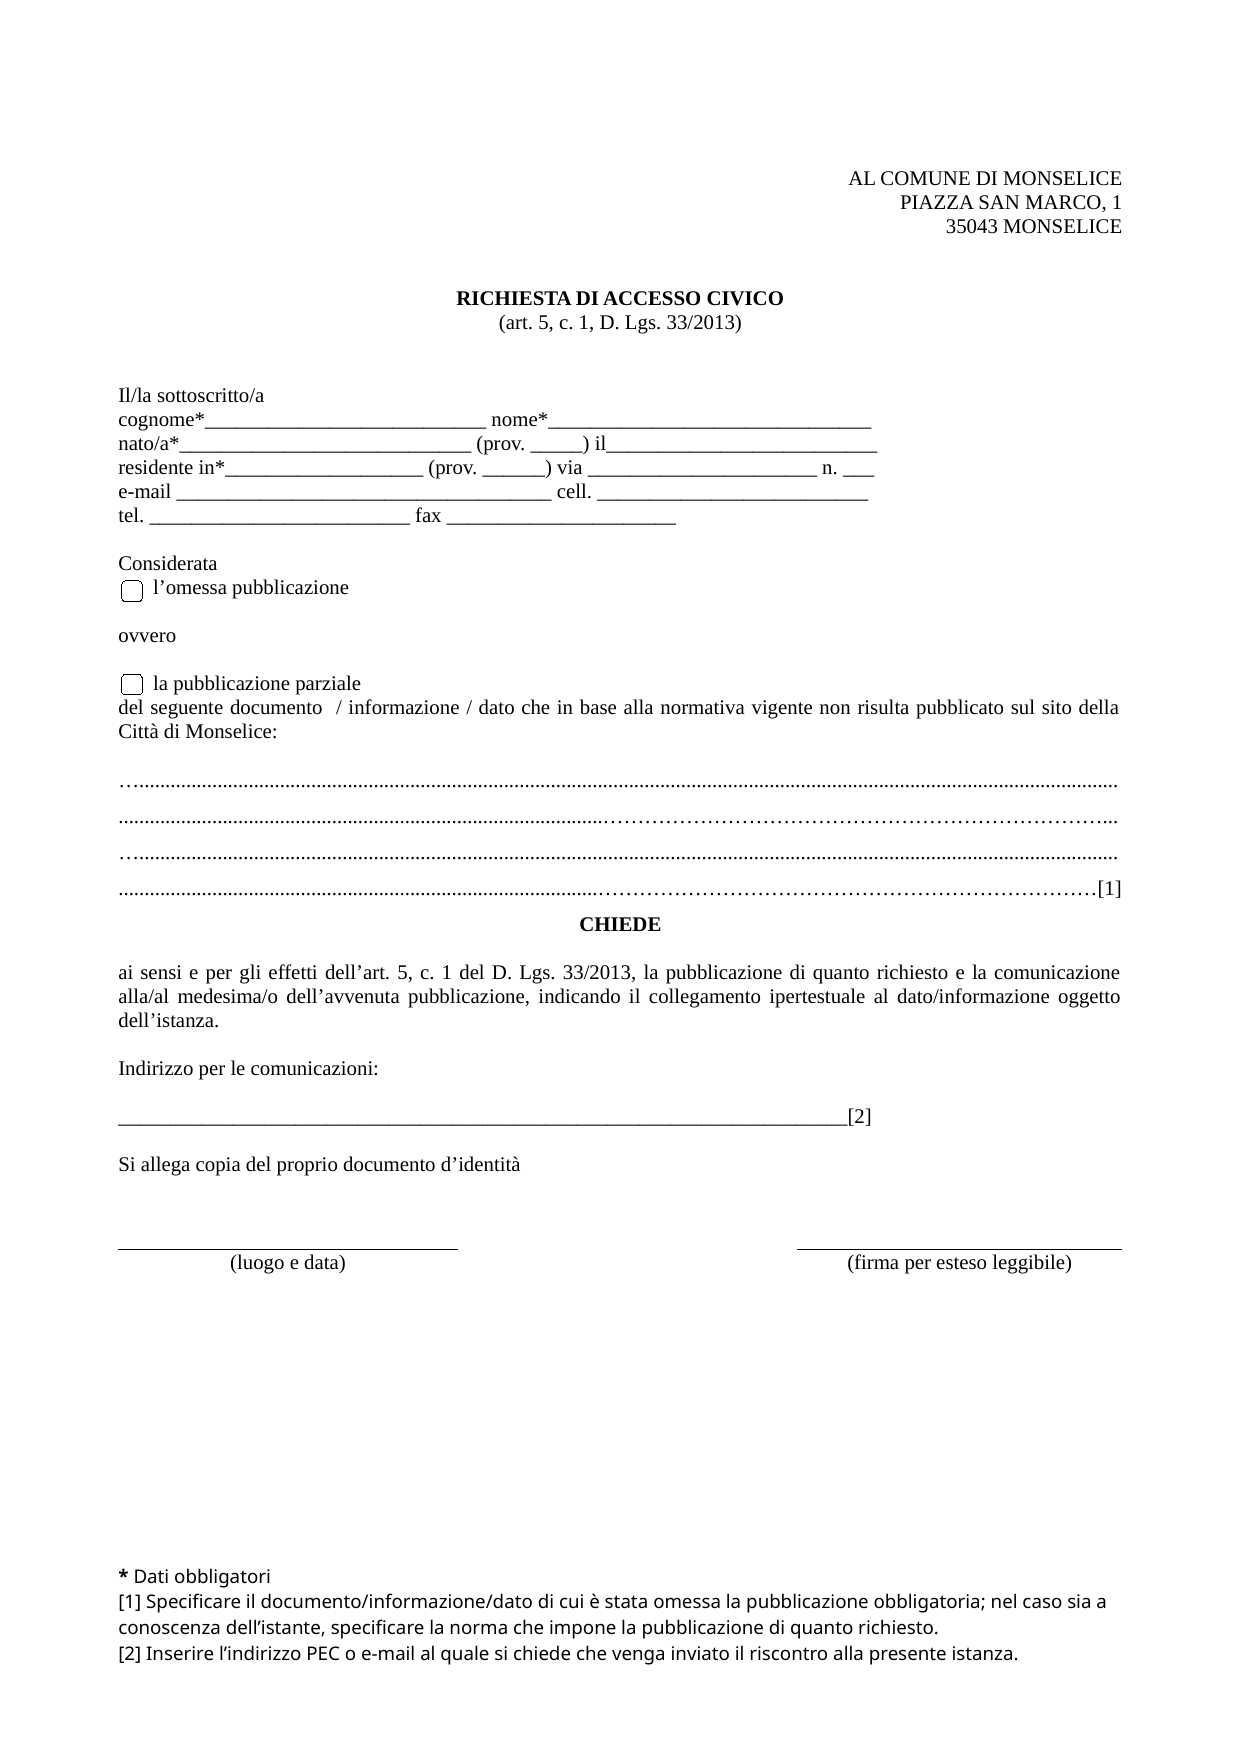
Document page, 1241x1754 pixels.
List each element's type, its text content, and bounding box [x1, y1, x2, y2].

text tel. _________________________ fax ______________________ [118, 503, 1122, 527]
text PIAZZA SAN MARCO, 1 [118, 190, 1122, 214]
text Indirizzo per le comunicazioni: [118, 1056, 1122, 1080]
table_cell (firma per esteso leggibile) [797, 1250, 1122, 1274]
text …........................................................................................................................................................................................................................................................................................………………………………………………………………[1] [118, 839, 1122, 900]
text residente in*___________________ (prov. ______) via ______________________ n. ___ [118, 455, 1122, 479]
text ovvero [118, 623, 1122, 647]
text (art. 5, c. 1, D. Lgs. 33/2013) [118, 310, 1122, 334]
text la pubblicazione parziale [148, 671, 1122, 695]
text CHIEDE [118, 912, 1122, 936]
table_header [458, 1225, 797, 1248]
text Si allega copia del proprio documento d’identità [118, 1152, 1122, 1176]
text Considerata [118, 551, 1122, 575]
text cognome*___________________________ nome*_______________________________ [118, 407, 1122, 431]
text del seguente documento / informazione / dato che in base alla normativa vigente non risulta pubblicato sul sito della Città di Monselice: [118, 695, 1122, 743]
text 35043 MONSELICE [118, 214, 1122, 238]
text AL COMUNE DI MONSELICE [118, 166, 1122, 190]
table_header [118, 1225, 458, 1248]
text Il/la sottoscritto/a [118, 382, 1122, 407]
table_header [797, 1225, 1122, 1248]
text l’omessa pubblicazione [148, 575, 1122, 599]
table_cell (luogo e data) [118, 1250, 458, 1274]
text nato/a*____________________________ (prov. _____) il__________________________ [118, 431, 1122, 455]
text ai sensi e per gli effetti dell’art. 5, c. 1 del D. Lgs. 33/2013, la pubblicazione di quanto richiesto e la comunicazione alla/al medesima/o dell’avvenuta pubblicazione, indicando il collegamento ipertestuale al dato/informazione oggetto dell’istanza. [118, 960, 1122, 1032]
text e-mail ____________________________________ cell. __________________________ [118, 479, 1122, 503]
text ….........................................................................................................................................................................................................................................................................................………………………………………………………………... [118, 767, 1122, 828]
table_cell [458, 1249, 797, 1274]
text ______________________________________________________________________[2] [118, 1104, 1122, 1128]
text RICHIESTA DI ACCESSO CIVICO [118, 286, 1122, 310]
